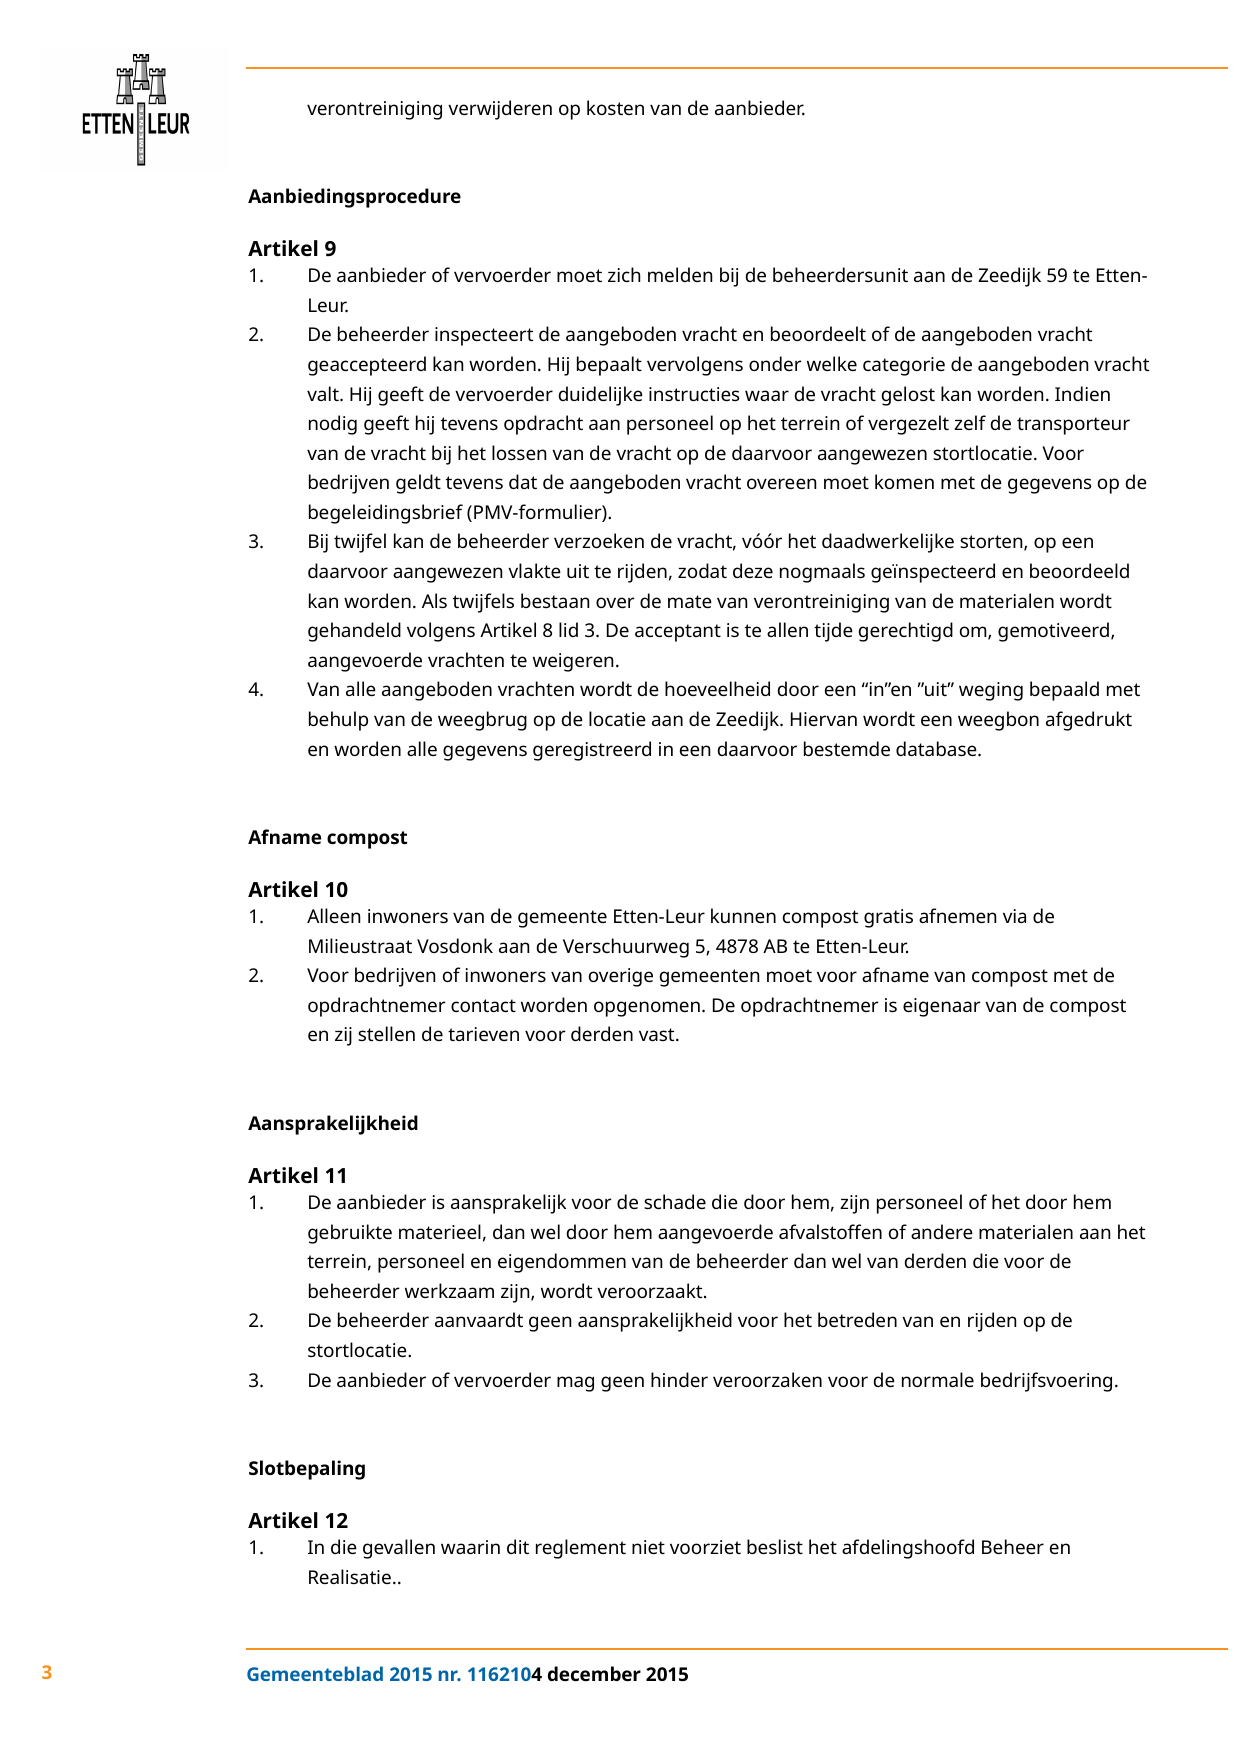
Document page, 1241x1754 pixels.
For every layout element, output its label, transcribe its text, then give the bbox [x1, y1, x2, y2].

text Artikel 9 [248, 234, 1152, 262]
list De beheerder aanvaardt geen aansprakelijkheid voor het betreden van en rijden op de stortlocatie. [248, 1308, 1152, 1363]
list Van alle aangeboden vrachten wordt de hoeveelheid door een “in”en ”uit” weging bepaald met behulp van de weegbrug op de locatie aan de Zeedijk. Hiervan wordt een weegbon afgedrukt en worden alle gegevens geregistreerd in een daarvoor bestemde database. [248, 677, 1152, 761]
list verontreiniging verwijderen op kosten van de aanbieder. [248, 95, 1152, 121]
text Aanbiedingsprocedure [248, 183, 1152, 209]
text Artikel 11 [248, 1161, 1152, 1189]
text Artikel 12 [248, 1506, 1152, 1534]
text Slotbepaling [248, 1456, 1152, 1481]
list De aanbieder of vervoerder mag geen hinder veroorzaken voor de normale bedrijfsvoering. [248, 1367, 1152, 1392]
list De aanbieder of vervoerder moet zich melden bij de beheerdersunit aan de Zeedijk 59 te Etten-Leur. [248, 262, 1152, 318]
list Voor bedrijven of inwoners van overige gemeenten moet voor afname van compost met de opdrachtnemer contact worden opgenomen. De opdrachtnemer is eigenaar van de compost en zij stellen de tarieven voor derden vast. [248, 962, 1152, 1047]
text Afname compost [248, 824, 1152, 850]
text Aansprakelijkheid [248, 1110, 1152, 1136]
list In die gevallen waarin dit reglement niet voorziet beslist het afdelingshoofd Beheer en Realisatie.. [248, 1534, 1152, 1590]
list Bij twijfel kan de beheerder verzoeken de vracht, vóór het daadwerkelijke storten, op een daarvoor aangewezen vlakte uit te rijden, zodat deze nogmaals geïnspecteerd en beoordeeld kan worden. Als twijfels bestaan over de mate van verontreiniging van de materialen wordt gehandeld volgens Artikel 8 lid 3. De acceptant is te allen tijde gerechtigd om, gemotiveerd, aangevoerde vrachten te weigeren. [248, 529, 1152, 673]
text Artikel 10 [248, 875, 1152, 903]
list De beheerder inspecteert de aangeboden vracht en beoordeelt of de aangeboden vracht geaccepteerd kan worden. Hij bepaalt vervolgens onder welke categorie de aangeboden vracht valt. Hij geeft de vervoerder duidelijke instructies waar de vracht gelost kan worden. Indien nodig geeft hij tevens opdracht aan personeel op het terrein of vergezelt zelf de transporteur van de vracht bij het lossen van de vracht op de daarvoor aangewezen stortlocatie. Voor bedrijven geldt tevens dat de aangeboden vracht overeen moet komen met de gegevens op de begeleidingsbrief (PMV-formulier). [248, 322, 1152, 525]
list Alleen inwoners van de gemeente Etten-Leur kunnen compost gratis afnemen via de Milieustraat Vosdonk aan de Verschuurweg 5, 4878 AB te Etten-Leur. [248, 903, 1152, 959]
picture [41, 47, 231, 172]
list De aanbieder is aansprakelijk voor de schade die door hem, zijn personeel of het door hem gebruikte materieel, dan wel door hem aangevoerde afvalstoffen of andere materialen aan het terrein, personeel en eigendommen van de beheerder dan wel van derden die voor de beheerder werkzaam zijn, wordt veroorzaakt. [248, 1189, 1152, 1304]
